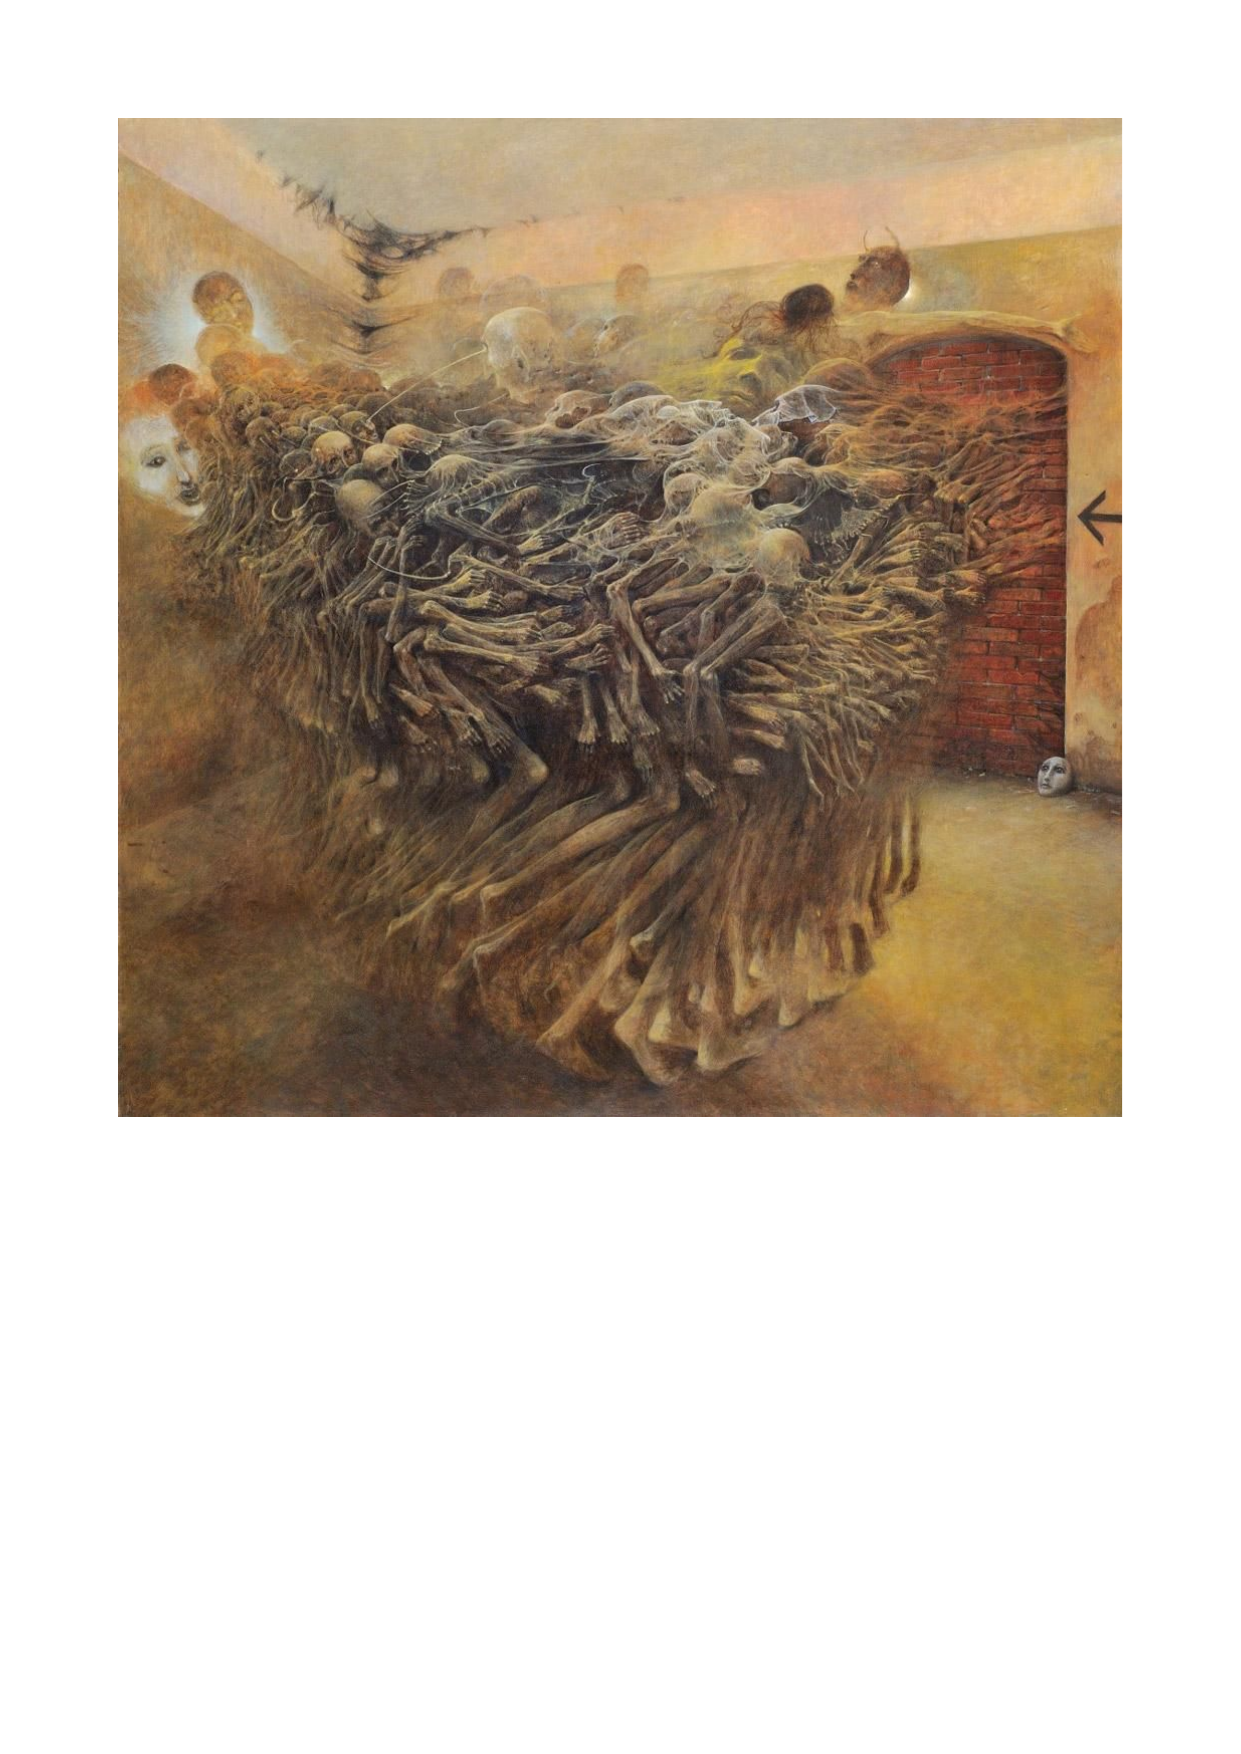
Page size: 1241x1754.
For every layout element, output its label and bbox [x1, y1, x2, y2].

picture [118, 118, 1123, 1117]
